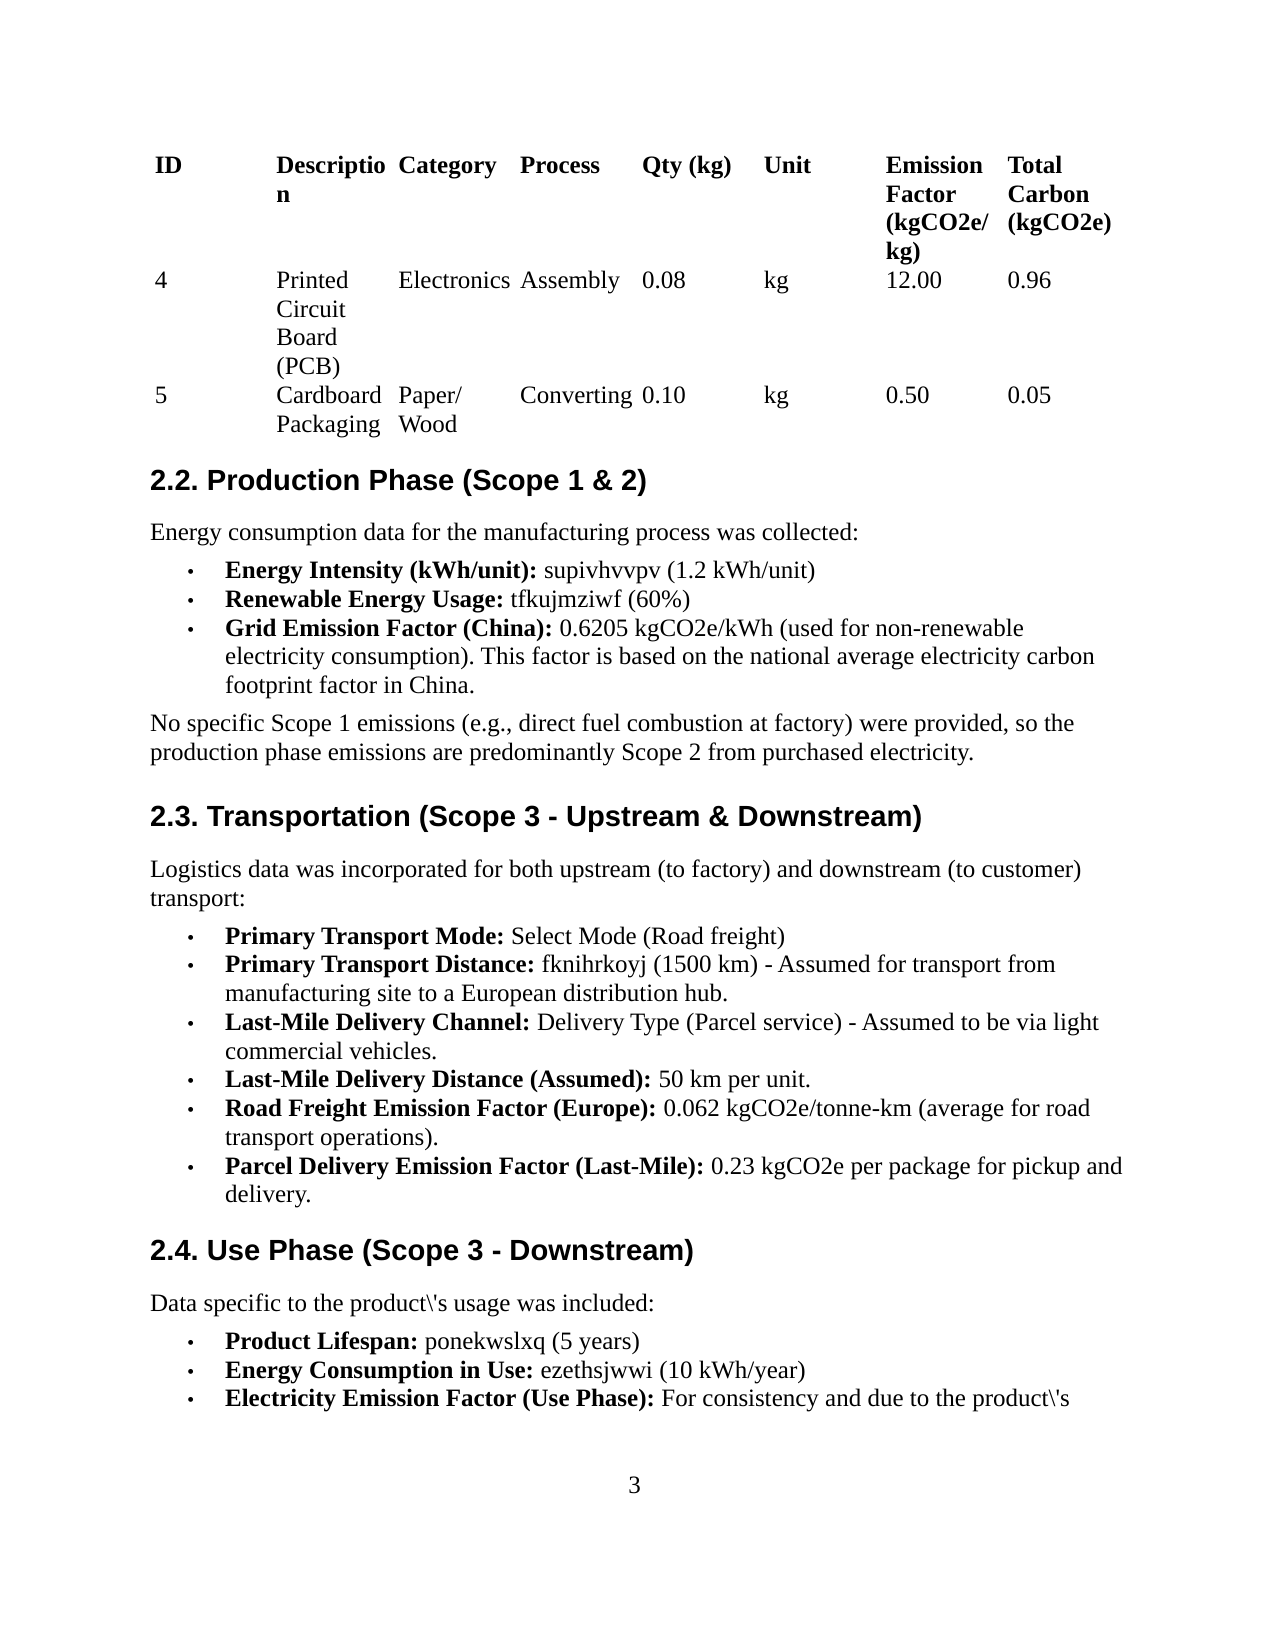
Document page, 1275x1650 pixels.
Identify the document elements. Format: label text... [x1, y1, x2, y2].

table_cell Paper/Wood [394, 380, 516, 437]
table_cell Electronics [394, 265, 516, 380]
list Last-Mile Delivery Distance (Assumed): 50 km per unit. [187, 1064, 1125, 1093]
table_header Process [516, 150, 637, 265]
list Primary Transport Distance: fknihrkoyj (1500 km) - Assumed for transport from manufacturing site to a European distribution hub. [187, 949, 1125, 1007]
table_header Unit [759, 150, 881, 265]
table_cell 0.10 [638, 380, 759, 437]
list Last-Mile Delivery Channel: Delivery Type (Parcel service) - Assumed to be via light commercial vehicles. [187, 1007, 1125, 1064]
table_cell kg [759, 380, 881, 437]
table_cell Cardboard Packaging [272, 380, 394, 437]
table_header Qty (kg) [638, 150, 759, 265]
table_cell 12.00 [881, 265, 1003, 380]
list Grid Emission Factor (China): 0.6205 kgCO2e/kWh (used for non-renewable electricity consumption). This factor is based on the national average electricity carbon footprint factor in China. [187, 613, 1125, 699]
table_cell 0.50 [881, 380, 1003, 437]
table_cell 0.08 [638, 265, 759, 380]
table_header Total Carbon (kgCO2e) [1003, 150, 1125, 265]
table_header Description [272, 150, 394, 265]
subtitle 2.2. Production Phase (Scope 1 & 2) [150, 462, 1125, 496]
table_cell 5 [150, 380, 272, 437]
list Energy Consumption in Use: ezethsjwwi (10 kWh/year) [187, 1355, 1125, 1383]
list Energy Intensity (kWh/unit): supivhvvpv (1.2 kWh/unit) [187, 555, 1125, 584]
table_cell 4 [150, 265, 272, 380]
list Electricity Emission Factor (Use Phase): For consistency and due to the product\'s [187, 1383, 1125, 1412]
table_cell Assembly [516, 265, 637, 380]
text Data specific to the product\'s usage was included: [150, 1288, 1125, 1317]
table_cell 0.05 [1003, 380, 1125, 437]
table_cell Printed Circuit Board (PCB) [272, 265, 394, 380]
table_cell 0.96 [1003, 265, 1125, 380]
subtitle 2.3. Transportation (Scope 3 - Upstream & Downstream) [150, 799, 1125, 833]
list Product Lifespan: ponekwslxq (5 years) [187, 1326, 1125, 1355]
subtitle 2.4. Use Phase (Scope 3 - Downstream) [150, 1233, 1125, 1267]
table_header ID [150, 150, 272, 265]
text No specific Scope 1 emissions (e.g., direct fuel combustion at factory) were provided, so the production phase emissions are predominantly Scope 2 from purchased electricity. [150, 708, 1125, 765]
table_header Category [394, 150, 516, 265]
list Primary Transport Mode: Select Mode (Road freight) [187, 921, 1125, 949]
table_cell kg [759, 265, 881, 380]
table_cell Converting [516, 380, 637, 437]
table_header Emission Factor (kgCO2e/kg) [881, 150, 1003, 265]
list Parcel Delivery Emission Factor (Last-Mile): 0.23 kgCO2e per package for pickup and delivery. [187, 1151, 1125, 1208]
text Energy consumption data for the manufacturing process was collected: [150, 517, 1125, 546]
text Logistics data was incorporated for both upstream (to factory) and downstream (to customer) transport: [150, 854, 1125, 912]
list Road Freight Emission Factor (Europe): 0.062 kgCO2e/tonne-km (average for road transport operations). [187, 1093, 1125, 1151]
list Renewable Energy Usage: tfkujmziwf (60%) [187, 584, 1125, 613]
